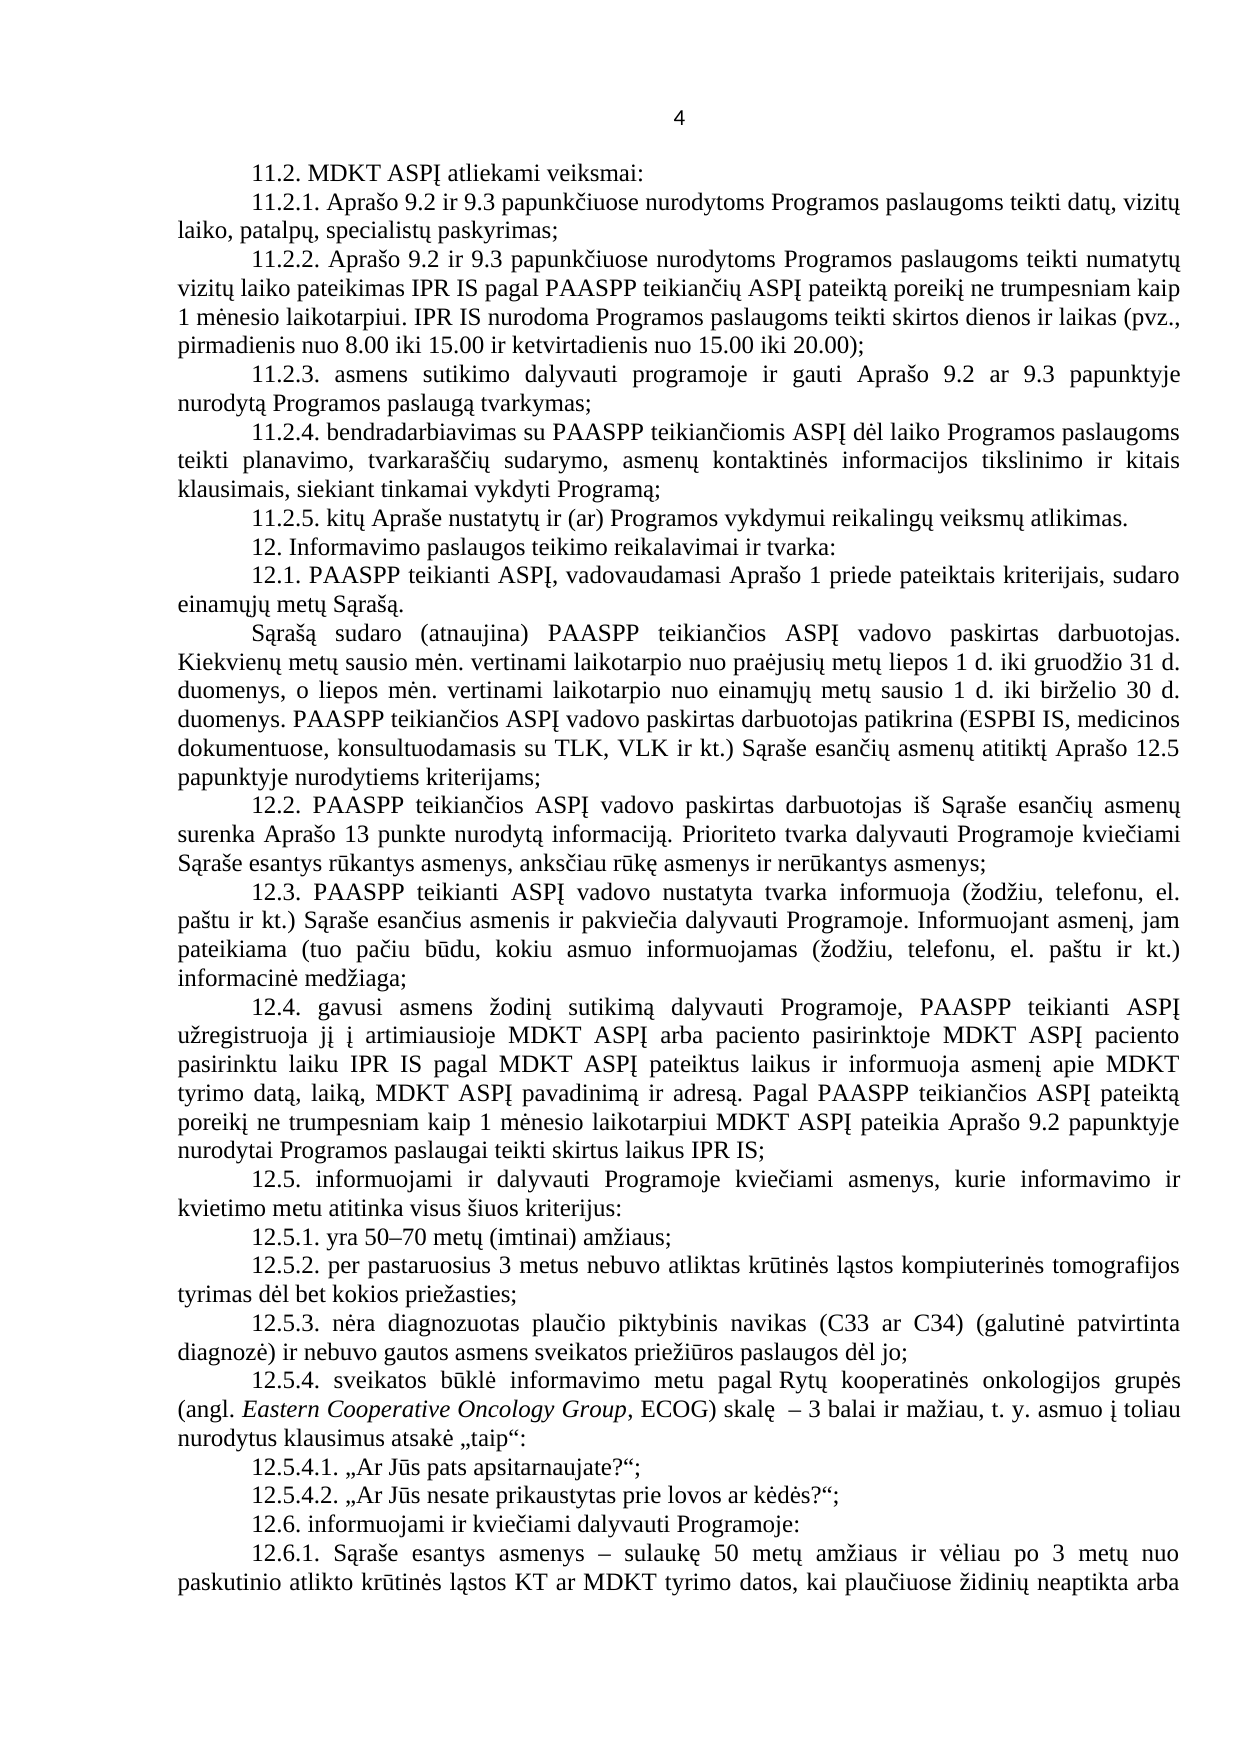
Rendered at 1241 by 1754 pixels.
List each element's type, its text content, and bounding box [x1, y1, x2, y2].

text 12.5.4. sveikatos būklė informavimo metu pagal Rytų kooperatinės onkologijos grupės (angl. Eastern Cooperative Oncology Group, ECOG) skalę – 3 balai ir mažiau, t. y. asmuo į toliau nurodytus klausimus atsakė „taip“: [177, 1365, 1181, 1452]
text 11.2.3. asmens sutikimo dalyvauti programoje ir gauti Aprašo 9.2 ar 9.3 papunktyje nurodytą Programos paslaugą tvarkymas; [177, 359, 1181, 417]
text 12.5.1. yra 50–70 metų (imtinai) amžiaus; [177, 1222, 1181, 1250]
text 12.5. informuojami ir dalyvauti Programoje kviečiami asmenys, kurie informavimo ir kvietimo metu atitinka visus šiuos kriterijus: [177, 1164, 1181, 1222]
text 12.4. gavusi asmens žodinį sutikimą dalyvauti Programoje, PAASPP teikianti ASPĮ užregistruoja jį į artimiausioje MDKT ASPĮ arba paciento pasirinktoje MDKT ASPĮ paciento pasirinktu laiku IPR IS pagal MDKT ASPĮ pateiktus laikus ir informuoja asmenį apie MDKT tyrimo datą, laiką, MDKT ASPĮ pavadinimą ir adresą. Pagal PAASPP teikiančios ASPĮ pateiktą poreikį ne trumpesniam kaip 1 mėnesio laikotarpiui MDKT ASPĮ pateikia Aprašo 9.2 papunktyje nurodytai Programos paslaugai teikti skirtus laikus IPR IS; [177, 992, 1181, 1164]
text 11.2.5. kitų Apraše nustatytų ir (ar) Programos vykdymui reikalingų veiksmų atlikimas. [177, 503, 1181, 532]
text 12.5.4.1. „Ar Jūs pats apsitarnaujate?“; [177, 1452, 1181, 1480]
text 11.2.1. Aprašo 9.2 ir 9.3 papunkčiuose nurodytoms Programos paslaugoms teikti datų, vizitų laiko, patalpų, specialistų paskyrimas; [177, 187, 1181, 244]
text 11.2.2. Aprašo 9.2 ir 9.3 papunkčiuose nurodytoms Programos paslaugoms teikti numatytų vizitų laiko pateikimas IPR IS pagal PAASPP teikiančių ASPĮ pateiktą poreikį ne trumpesniam kaip 1 mėnesio laikotarpiui. IPR IS nurodoma Programos paslaugoms teikti skirtos dienos ir laikas (pvz., pirmadienis nuo 8.00 iki 15.00 ir ketvirtadienis nuo 15.00 iki 20.00); [177, 244, 1181, 359]
text 11.2. MDKT ASPĮ atliekami veiksmai: [177, 158, 1181, 187]
text 12.1. PAASPP teikianti ASPĮ, vadovaudamasi Aprašo 1 priede pateiktais kriterijais, sudaro einamųjų metų Sąrašą. [177, 560, 1181, 618]
text 12.5.3. nėra diagnozuotas plaučio piktybinis navikas (C33 ar C34) (galutinė patvirtinta diagnozė) ir nebuvo gautos asmens sveikatos priežiūros paslaugos dėl jo; [177, 1308, 1181, 1365]
text 12.3. PAASPP teikianti ASPĮ vadovo nustatyta tvarka informuoja (žodžiu, telefonu, el. paštu ir kt.) Sąraše esančius asmenis ir pakviečia dalyvauti Programoje. Informuojant asmenį, jam pateikiama (tuo pačiu būdu, kokiu asmuo informuojamas (žodžiu, telefonu, el. paštu ir kt.) informacinė medžiaga; [177, 877, 1181, 992]
text Sąrašą sudaro (atnaujina) PAASPP teikiančios ASPĮ vadovo paskirtas darbuotojas. Kiekvienų metų sausio mėn. vertinami laikotarpio nuo praėjusių metų liepos 1 d. iki gruodžio 31 d. duomenys, o liepos mėn. vertinami laikotarpio nuo einamųjų metų sausio 1 d. iki birželio 30 d. duomenys. PAASPP teikiančios ASPĮ vadovo paskirtas darbuotojas patikrina (ESPBI IS, medicinos dokumentuose, konsultuodamasis su TLK, VLK ir kt.) Sąraše esančių asmenų atitiktį Aprašo 12.5 papunktyje nurodytiems kriterijams; [177, 618, 1181, 790]
text 12.2. PAASPP teikiančios ASPĮ vadovo paskirtas darbuotojas iš Sąraše esančių asmenų surenka Aprašo 13 punkte nurodytą informaciją. Prioriteto tvarka dalyvauti Programoje kviečiami Sąraše esantys rūkantys asmenys, anksčiau rūkę asmenys ir nerūkantys asmenys; [177, 790, 1181, 877]
text 12.6. informuojami ir kviečiami dalyvauti Programoje: [177, 1509, 1181, 1538]
text 11.2.4. bendradarbiavimas su PAASPP teikiančiomis ASPĮ dėl laiko Programos paslaugoms teikti planavimo, tvarkaraščių sudarymo, asmenų kontaktinės informacijos tikslinimo ir kitais klausimais, siekiant tinkamai vykdyti Programą; [177, 417, 1181, 503]
text 12.5.4.2. „Ar Jūs nesate prikaustytas prie lovos ar kėdės?“; [177, 1480, 1181, 1509]
text 12.6.1. Sąraše esantys asmenys – sulaukę 50 metų amžiaus ir vėliau po 3 metų nuo paskutinio atlikto krūtinės ląstos KT ar MDKT tyrimo datos, kai plaučiuose židinių neaptikta arba [177, 1538, 1181, 1595]
text 12.5.2. per pastaruosius 3 metus nebuvo atliktas krūtinės ląstos kompiuterinės tomografijos tyrimas dėl bet kokios priežasties; [177, 1250, 1181, 1308]
text 12. Informavimo paslaugos teikimo reikalavimai ir tvarka: [177, 532, 1181, 560]
